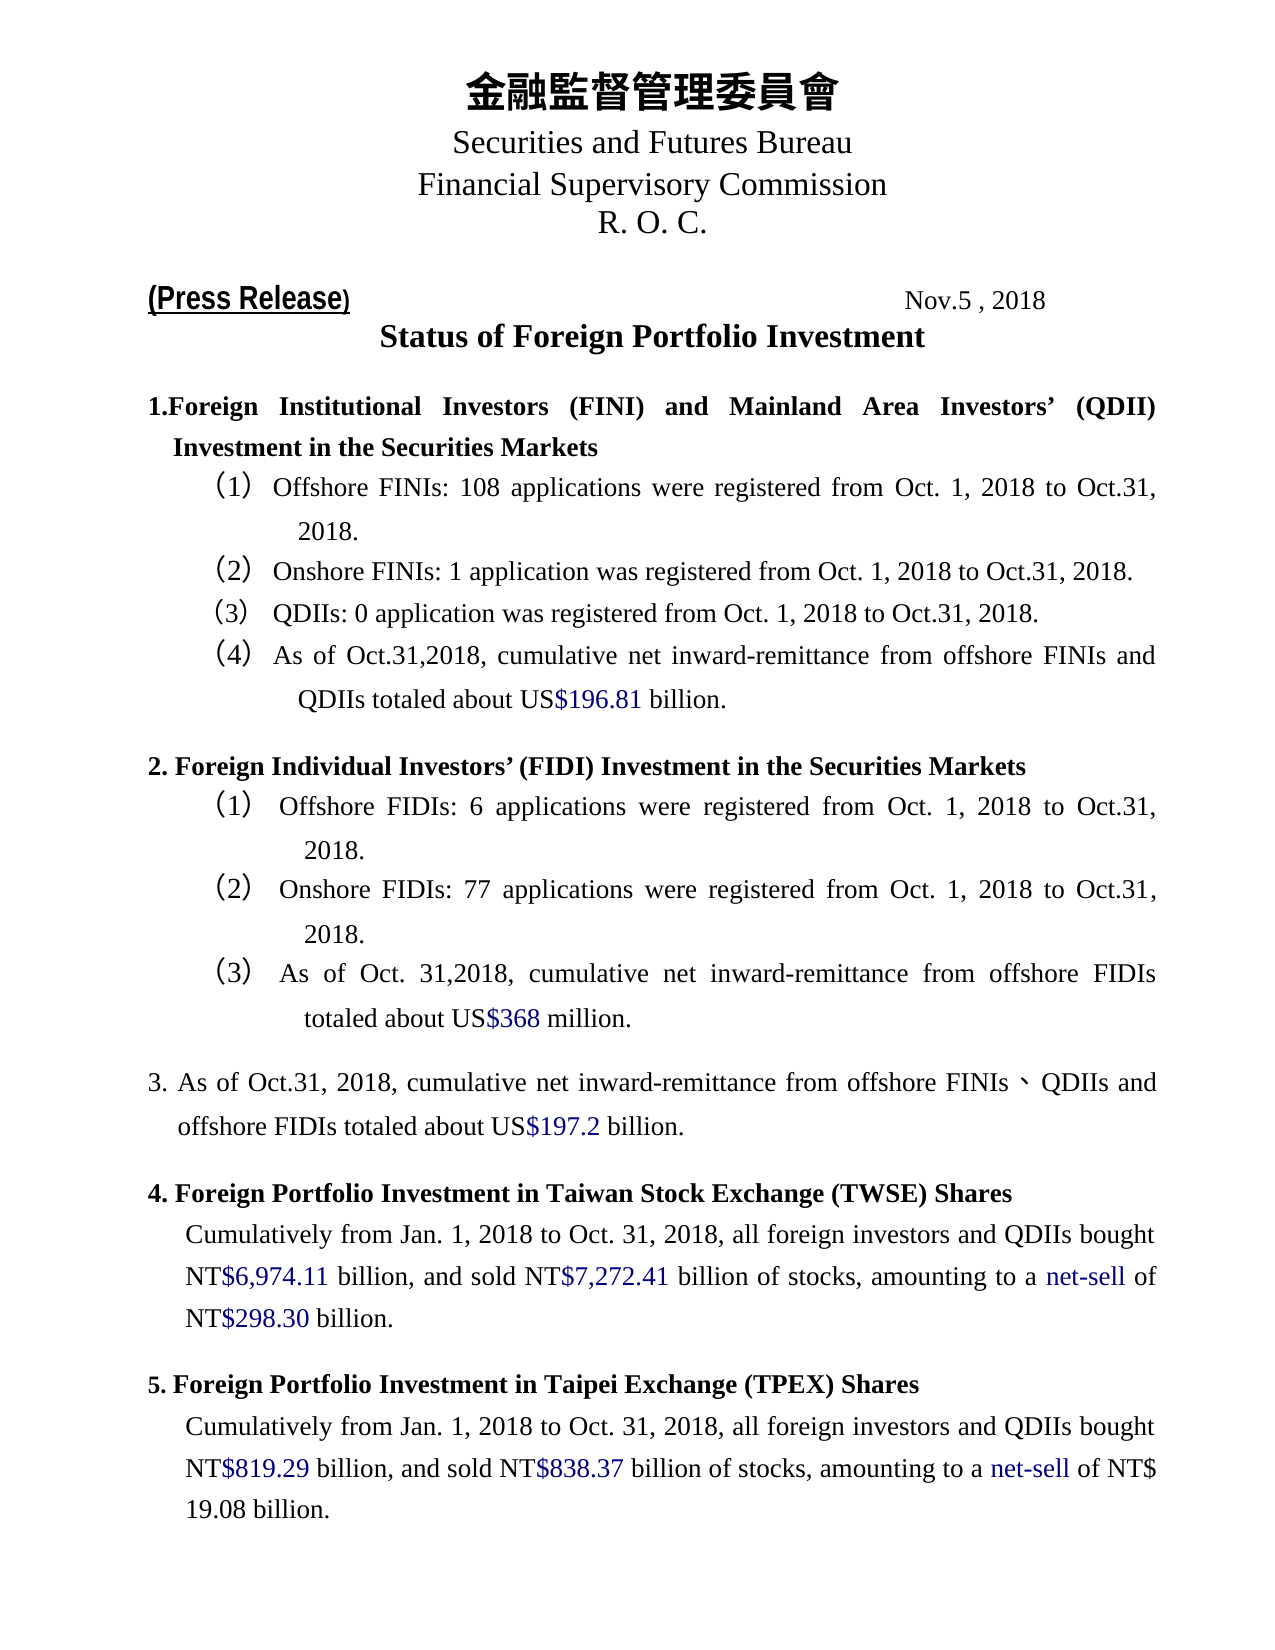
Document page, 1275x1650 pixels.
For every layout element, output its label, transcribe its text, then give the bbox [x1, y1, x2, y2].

text Cumulatively from Jan. 1, 2018 to Oct. 31, 2018, all foreign investors and QDIIs bought NT$6,974.11 billion, and sold NT$7,272.41 billion of stocks, amounting to a net-sell of NT$298.30 billion. [185, 1208, 1157, 1333]
list Offshore FINIs: 108 applications were registered from Oct. 1, 2018 to Oct.31, 2018. [198, 462, 1157, 546]
subtitle R. O. C. [148, 203, 1157, 241]
text Cumulatively from Jan. 1, 2018 to Oct. 31, 2018, all foreign investors and QDIIs bought NT$819.29 billion, and sold NT$838.37 billion of stocks, amounting to a net-sell of NT$ 19.08 billion. [185, 1399, 1157, 1524]
text 1.Foreign Institutional Investors (FINI) and Mainland Area Investors’ (QDII) Investment in the Securities Markets [148, 379, 1157, 462]
text (Press Release) Nov.5 , 2018 [148, 278, 1157, 317]
list As of Oct. 31,2018, cumulative net inward-remittance from offshore FIDIs totaled about US$368 million. [198, 949, 1157, 1033]
list As of Oct.31,2018, cumulative net inward-remittance from offshore FINIs and QDIIs totaled about US$196.81 billion. [198, 630, 1157, 714]
text 5. Foreign Portfolio Investment in Taipei Exchange (TPEX) Shares [148, 1358, 1157, 1399]
text Securities and Futures Bureau [148, 119, 1157, 161]
text 4. Foreign Portfolio Investment in Taiwan Stock Exchange (TWSE) Shares [148, 1166, 1157, 1208]
list Onshore FINIs: 1 application was registered from Oct. 1, 2018 to Oct.31, 2018. [198, 546, 1157, 589]
list Onshore FIDIs: 77 applications were registered from Oct. 1, 2018 to Oct.31, 2018. [198, 865, 1157, 949]
subtitle Financial Supervisory Commission [148, 161, 1157, 203]
text 金融監督管理委員會 [148, 59, 1157, 119]
text 2. Foreign Individual Investors’ (FIDI) Investment in the Securities Markets [148, 739, 1157, 781]
text Status of Foreign Portfolio Investment [148, 317, 1157, 355]
text 3. As of Oct.31, 2018, cumulative net inward-remittance from offshore FINIs、QDIIs and offshore FIDIs totaled about US$197.2 billion. [148, 1058, 1157, 1141]
list Offshore FIDIs: 6 applications were registered from Oct. 1, 2018 to Oct.31, 2018. [198, 781, 1157, 865]
list QDIIs: 0 application was registered from Oct. 1, 2018 to Oct.31, 2018. [198, 589, 1157, 630]
